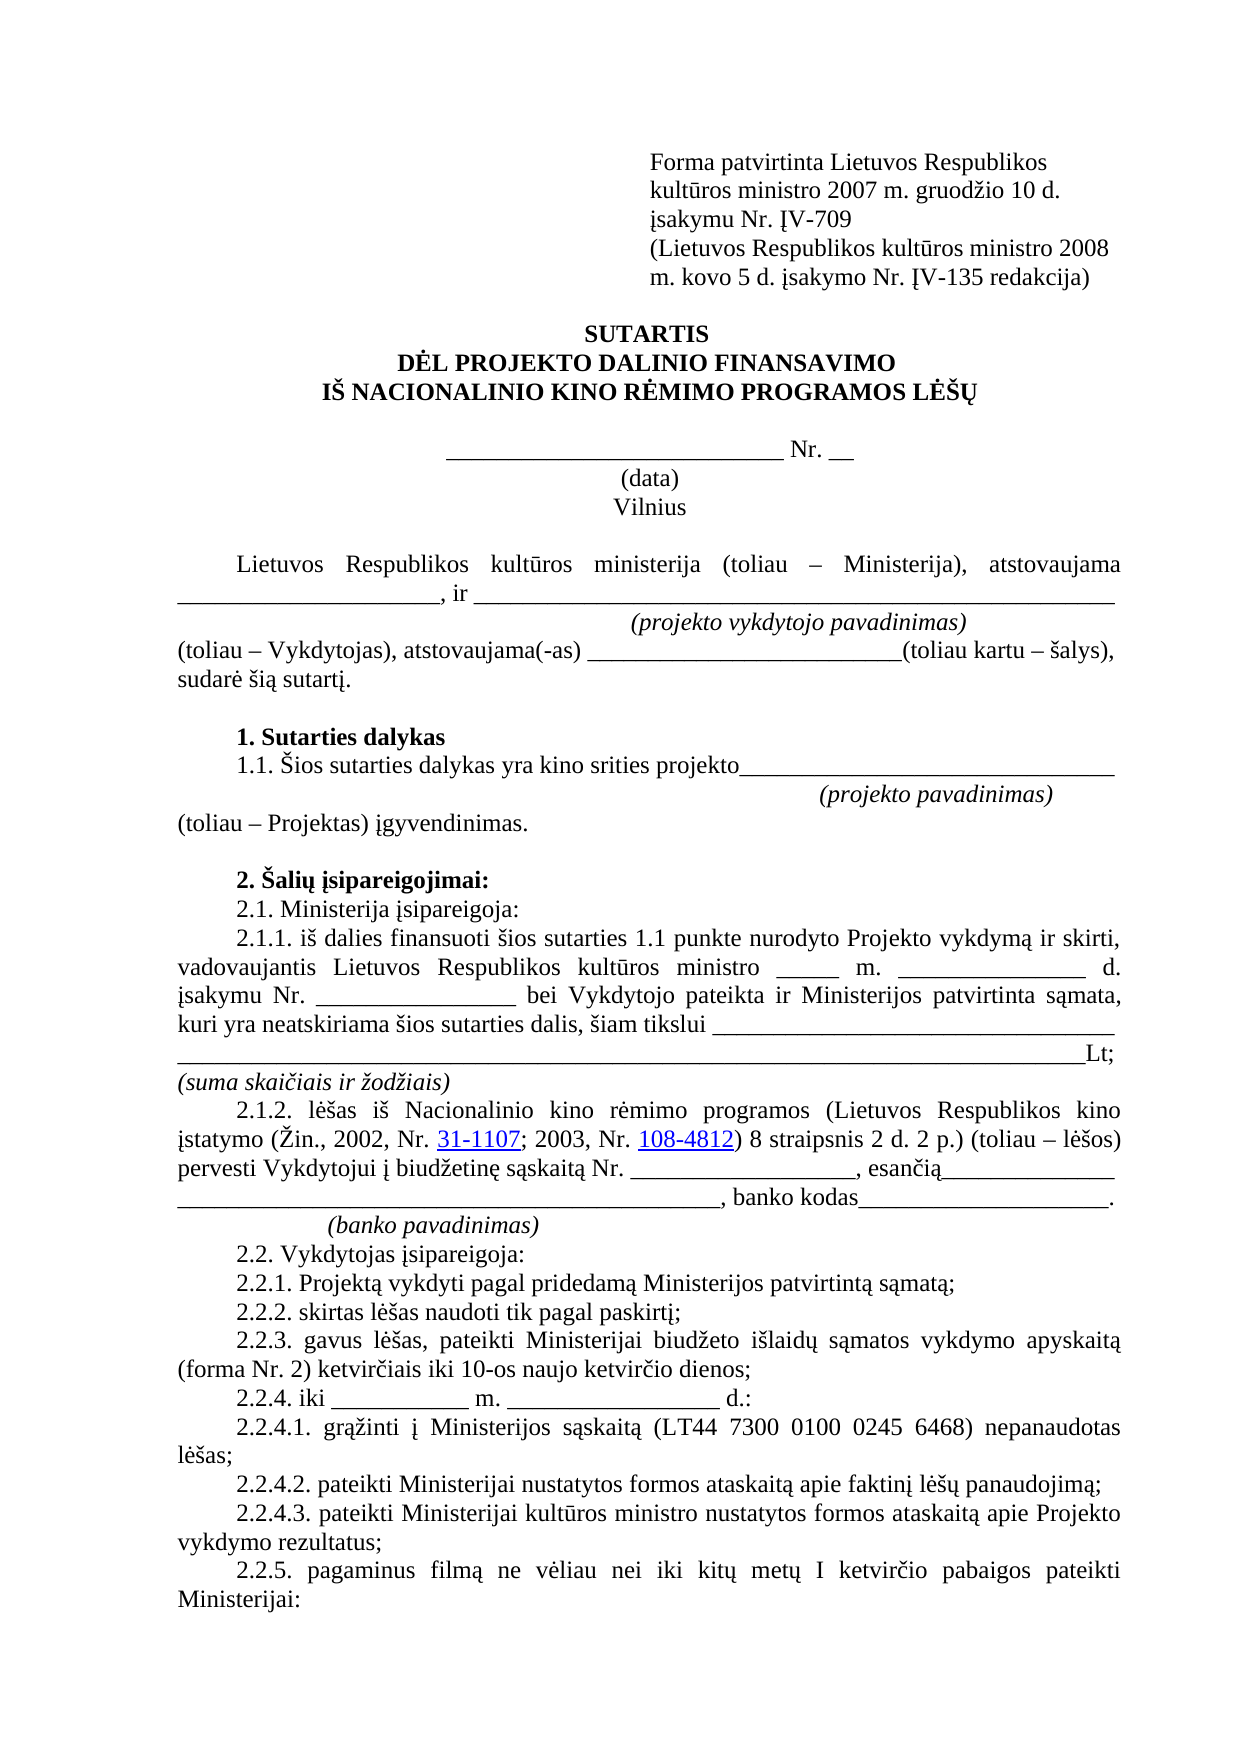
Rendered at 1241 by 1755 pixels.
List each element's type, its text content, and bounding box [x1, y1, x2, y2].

text 2.2.4.3. pateikti Ministerijai kultūros ministro nustatytos formos ataskaitą apie Projekto vykdymo rezultatus; [177, 1498, 1122, 1556]
text 2.2.4. iki ___________ m. _________________ d.: [177, 1383, 1122, 1412]
text _ , banko kodas____________________. [177, 1182, 1122, 1211]
text 2.1.2. lėšas iš Nacionalinio kino rėmimo programos (Lietuvos Respublikos kino įstatymo (Žin., 2002, Nr. 31-1107; 2003, Nr. 108-4812) 8 straipsnis 2 d. 2 p.) (toliau – lėšos) pervesti Vykdytojui į biudžetinę sąskaitą Nr. __________________, esančią [177, 1096, 1122, 1182]
text (data) [177, 463, 1122, 492]
text 2.2.4.2. pateikti Ministerijai nustatytos formos ataskaitą apie faktinį lėšų panaudojimą; [177, 1469, 1122, 1498]
text 2.2.4.1. grąžinti į Ministerijos sąskaitą (LT44 7300 0100 0245 6468) nepanaudotas lėšas; [177, 1412, 1122, 1469]
text 2.2.3. gavus lėšas, pateikti Ministerijai biudžeto išlaidų sąmatos vykdymo apyskaitą (forma Nr. 2) ketvirčiais iki 10-os naujo ketvirčio dienos; [177, 1326, 1122, 1383]
text 2.2.1. Projektą vykdyti pagal pridedamą Ministerijos patvirtintą sąmatą; [177, 1268, 1122, 1297]
text 2.2.5. pagaminus filmą ne vėliau nei iki kitų metų I ketvirčio pabaigos pateikti Ministerijai: [177, 1556, 1122, 1613]
text (suma skaičiais ir žodžiais) [177, 1067, 1122, 1096]
text (projekto pavadinimas) [752, 779, 1122, 808]
text 2.1.1. iš dalies finansuoti šios sutarties 1.1 punkte nurodyto Projekto vykdymą ir skirti, vadovaujantis Lietuvos Respublikos kultūros ministro _____ m. _______________ d. įsakymu Nr. ________________ bei Vykdytojo pateikta ir Ministerijos patvirtinta sąmata, kuri yra neatskiriama šios sutarties dalis, šiam tikslui [177, 923, 1122, 1038]
text _ Lt; [177, 1038, 1122, 1067]
text 2.2.2. skirtas lėšas naudoti tik pagal paskirtį; [177, 1297, 1122, 1326]
text 1. Sutarties dalykas [177, 722, 1122, 751]
text Vilnius [177, 492, 1122, 521]
text 1.1. Šios sutarties dalykas yra kino srities projekto [177, 751, 1122, 779]
text (toliau – Vykdytojas), atstovaujama(-as) (toliau kartu – šalys), [177, 636, 1122, 664]
text Lietuvos Respublikos kultūros ministerija (toliau – Ministerija), atstovaujama _____________________, ir [177, 549, 1122, 607]
text (banko pavadinimas) [327, 1211, 1122, 1239]
text 2.1. Ministerija įsipareigoja: [177, 894, 1122, 923]
text (toliau – Projektas) įgyvendinimas. [177, 808, 1122, 837]
text Forma patvirtinta Lietuvos Respublikos kultūros ministro 2007 m. gruodžio 10 d. įsakymu Nr. ĮV-709 [649, 147, 1122, 233]
text ___________________________ Nr. __ [177, 434, 1122, 463]
text sudarė šią sutartį. [177, 664, 1122, 693]
text 2.2. Vykdytojas įsipareigoja: [177, 1239, 1122, 1268]
text 2. Šalių įsipareigojimai: [177, 866, 1122, 894]
text SUTARTIS DĖL PROJEKTO DALINIO FINANSAVIMO IŠ NACIONALINIO KINO RĖMIMO PROGRAMOS LĖŠŲ [177, 319, 1122, 406]
text (Lietuvos Respublikos kultūros ministro 2008 m. kovo 5 d. įsakymo Nr. ĮV-135 redakcija) [649, 233, 1122, 291]
text (projekto vykdytojo pavadinimas) [477, 607, 1122, 636]
